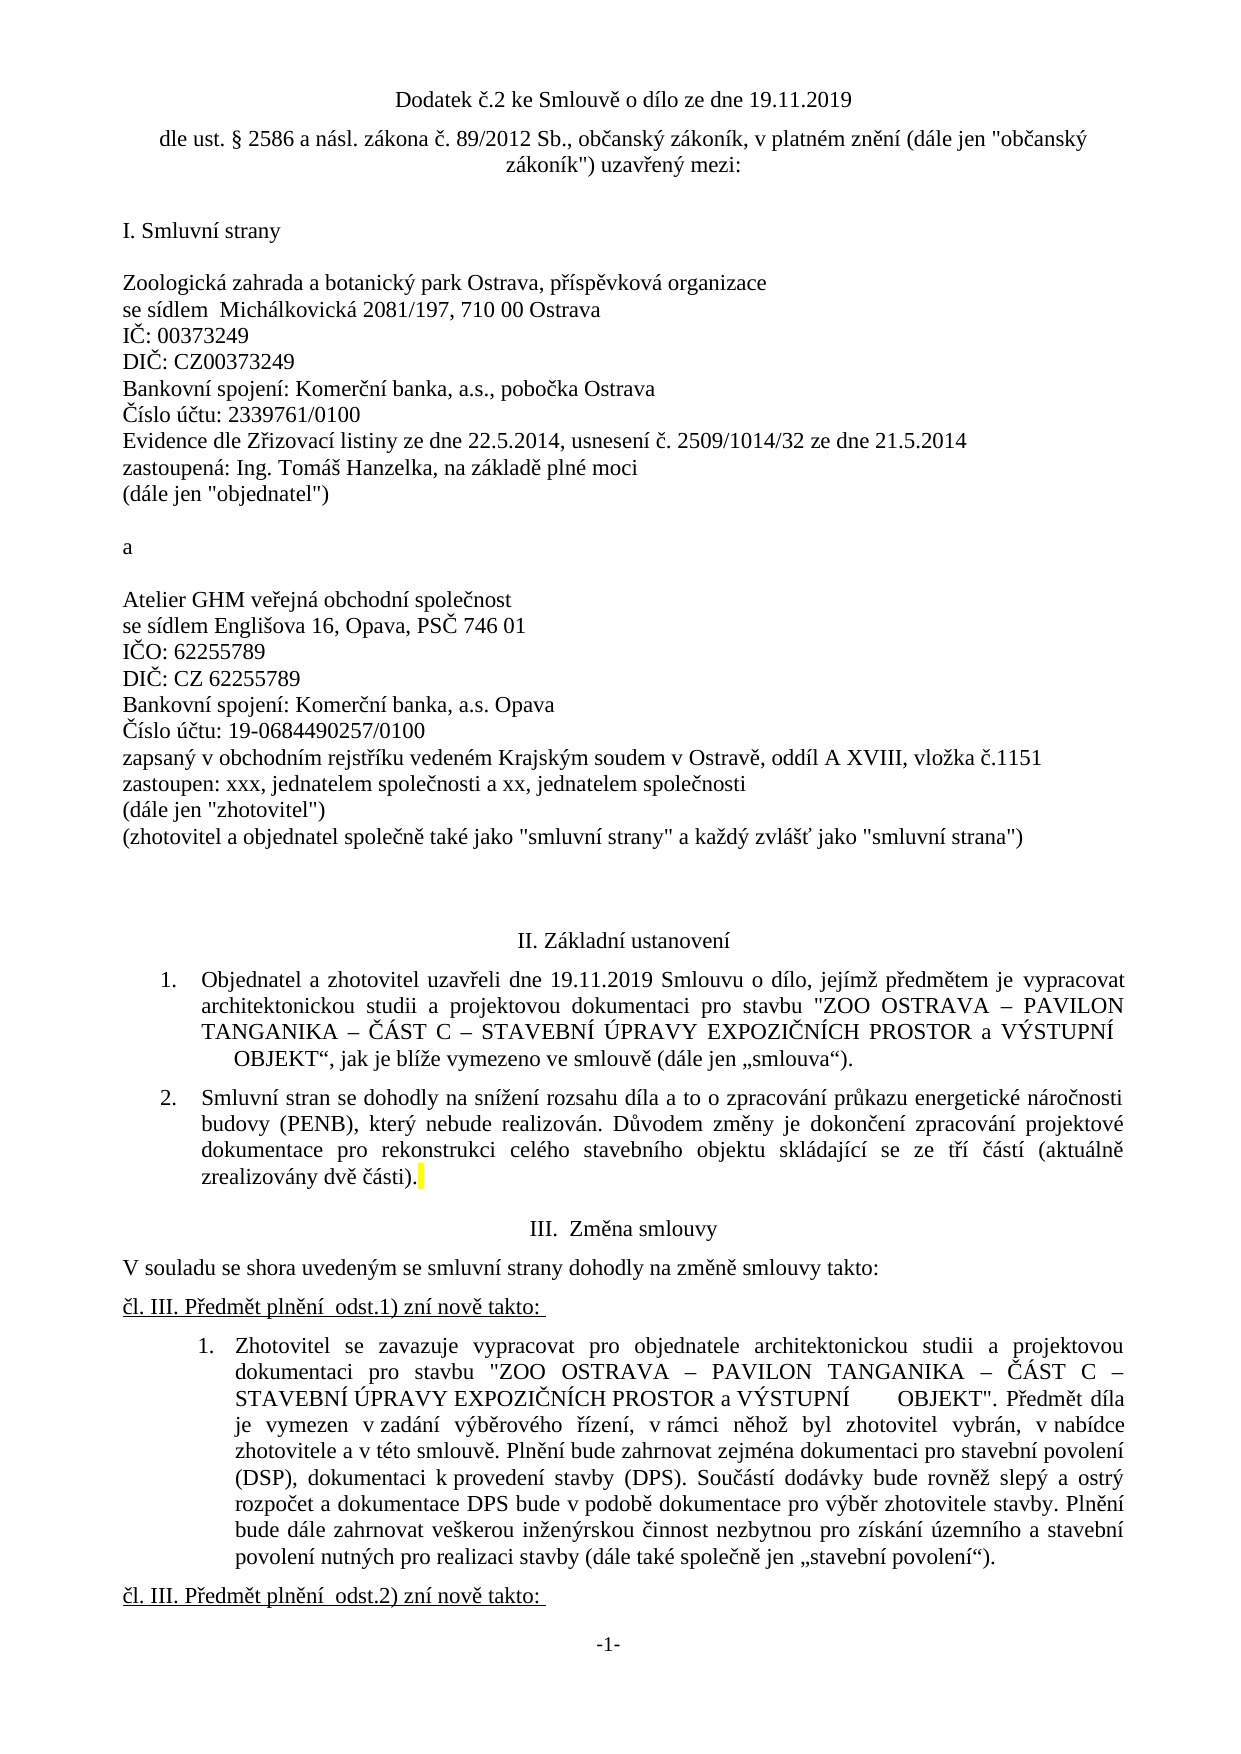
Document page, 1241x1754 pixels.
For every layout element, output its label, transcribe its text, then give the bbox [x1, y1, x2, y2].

text Číslo účtu: 2339761/0100 [122, 401, 1125, 427]
text dle ust. § 2586 a násl. zákona č. 89/2012 Sb., občanský zákoník, v platném znění (dále jen "občanský zákoník") uzavřený mezi: [122, 125, 1125, 178]
list Smluvní stran se dohodly na snížení rozsahu díla a to o zpracování průkazu energetické náročnosti budovy (PENB), který nebude realizován. Důvodem změny je dokončení zpracování projektové dokumentace pro rekonstrukci celého stavebního objektu skládající se ze tří částí (aktuálně zrealizovány dvě části). [160, 1084, 1125, 1189]
text se sídlem Englišova 16, Opava, PSČ 746 01 [122, 612, 1125, 638]
text (dále jen "objednatel") [122, 480, 1125, 507]
text čl. III. Předmět plnění odst.2) zní nově takto: [122, 1582, 1125, 1608]
text Dodatek č.2 ke Smlouvě o dílo ze dne 19.11.2019 [122, 86, 1125, 113]
text IČ: 00373249 [122, 322, 1125, 348]
text (zhotovitel a objednatel společně také jako "smluvní strany" a každý zvlášť jako "smluvní strana") [122, 823, 1125, 849]
text zapsaný v obchodním rejstříku vedeném Krajským soudem v Ostravě, oddíl A XVIII, vložka č.1151 [122, 744, 1125, 770]
text DIČ: CZ 62255789 [122, 665, 1125, 691]
text Evidence dle Zřizovací listiny ze dne 22.5.2014, usnesení č. 2509/1014/32 ze dne 21.5.2014 [122, 427, 1125, 454]
text DIČ: CZ00373249 [122, 348, 1125, 375]
text I. Smluvní strany [122, 217, 1125, 243]
text Zoologická zahrada a botanický park Ostrava, příspěvková organizace [122, 269, 1125, 296]
list Objednatel a zhotovitel uzavřeli dne 19.11.2019 Smlouvu o dílo, jejímž předmětem je vypracovat architektonickou studii a projektovou dokumentaci pro stavbu "ZOO OSTRAVA – PAVILON TANGANIKA – ČÁST C – STAVEBNÍ ÚPRAVY EXPOZIČNÍCH PROSTOR a VÝSTUPNÍ OBJEKT“, jak je blíže vymezeno ve smlouvě (dále jen „smlouva“). [160, 966, 1125, 1071]
text Číslo účtu: 19-0684490257/0100 [122, 717, 1125, 744]
text II. Základní ustanovení [122, 927, 1125, 953]
text III. Změna smlouvy [122, 1215, 1125, 1242]
text čl. III. Předmět plnění odst.1) zní nově takto: [122, 1293, 1125, 1319]
list Zhotovitel se zavazuje vypracovat pro objednatele architektonickou studii a projektovou dokumentaci pro stavbu "ZOO OSTRAVA – PAVILON TANGANIKA – ČÁST C – STAVEBNÍ ÚPRAVY EXPOZIČNÍCH PROSTOR a VÝSTUPNÍ OBJEKT". Předmět díla je vymezen v zadání výběrového řízení, v rámci něhož byl zhotovitel vybrán, v nabídce zhotovitele a v této smlouvě. Plnění bude zahrnovat zejména dokumentaci pro stavební povolení (DSP), dokumentaci k provedení stavby (DPS). Součástí dodávky bude rovněž slepý a ostrý rozpočet a dokumentace DPS bude v podobě dokumentace pro výběr zhotovitele stavby. Plnění bude dále zahrnovat veškerou inženýrskou činnost nezbytnou pro získání územního a stavební povolení nutných pro realizaci stavby (dále také společně jen „stavební povolení“). [197, 1332, 1125, 1569]
text IČO: 62255789 [122, 638, 1125, 665]
text V souladu se shora uvedeným se smluvní strany dohodly na změně smlouvy takto: [122, 1254, 1125, 1281]
text se sídlem Michálkovická 2081/197, 710 00 Ostrava [122, 296, 1125, 322]
text zastoupen: xxx, jednatelem společnosti a xx, jednatelem společnosti [122, 770, 1125, 796]
text (dále jen "zhotovitel") [122, 796, 1125, 823]
text Atelier GHM veřejná obchodní společnost [122, 586, 1125, 612]
text a [122, 533, 1125, 559]
text zastoupená: Ing. Tomáš Hanzelka, na základě plné moci [122, 454, 1125, 480]
text Bankovní spojení: Komerční banka, a.s., pobočka Ostrava [122, 375, 1125, 401]
text Bankovní spojení: Komerční banka, a.s. Opava [122, 691, 1125, 717]
